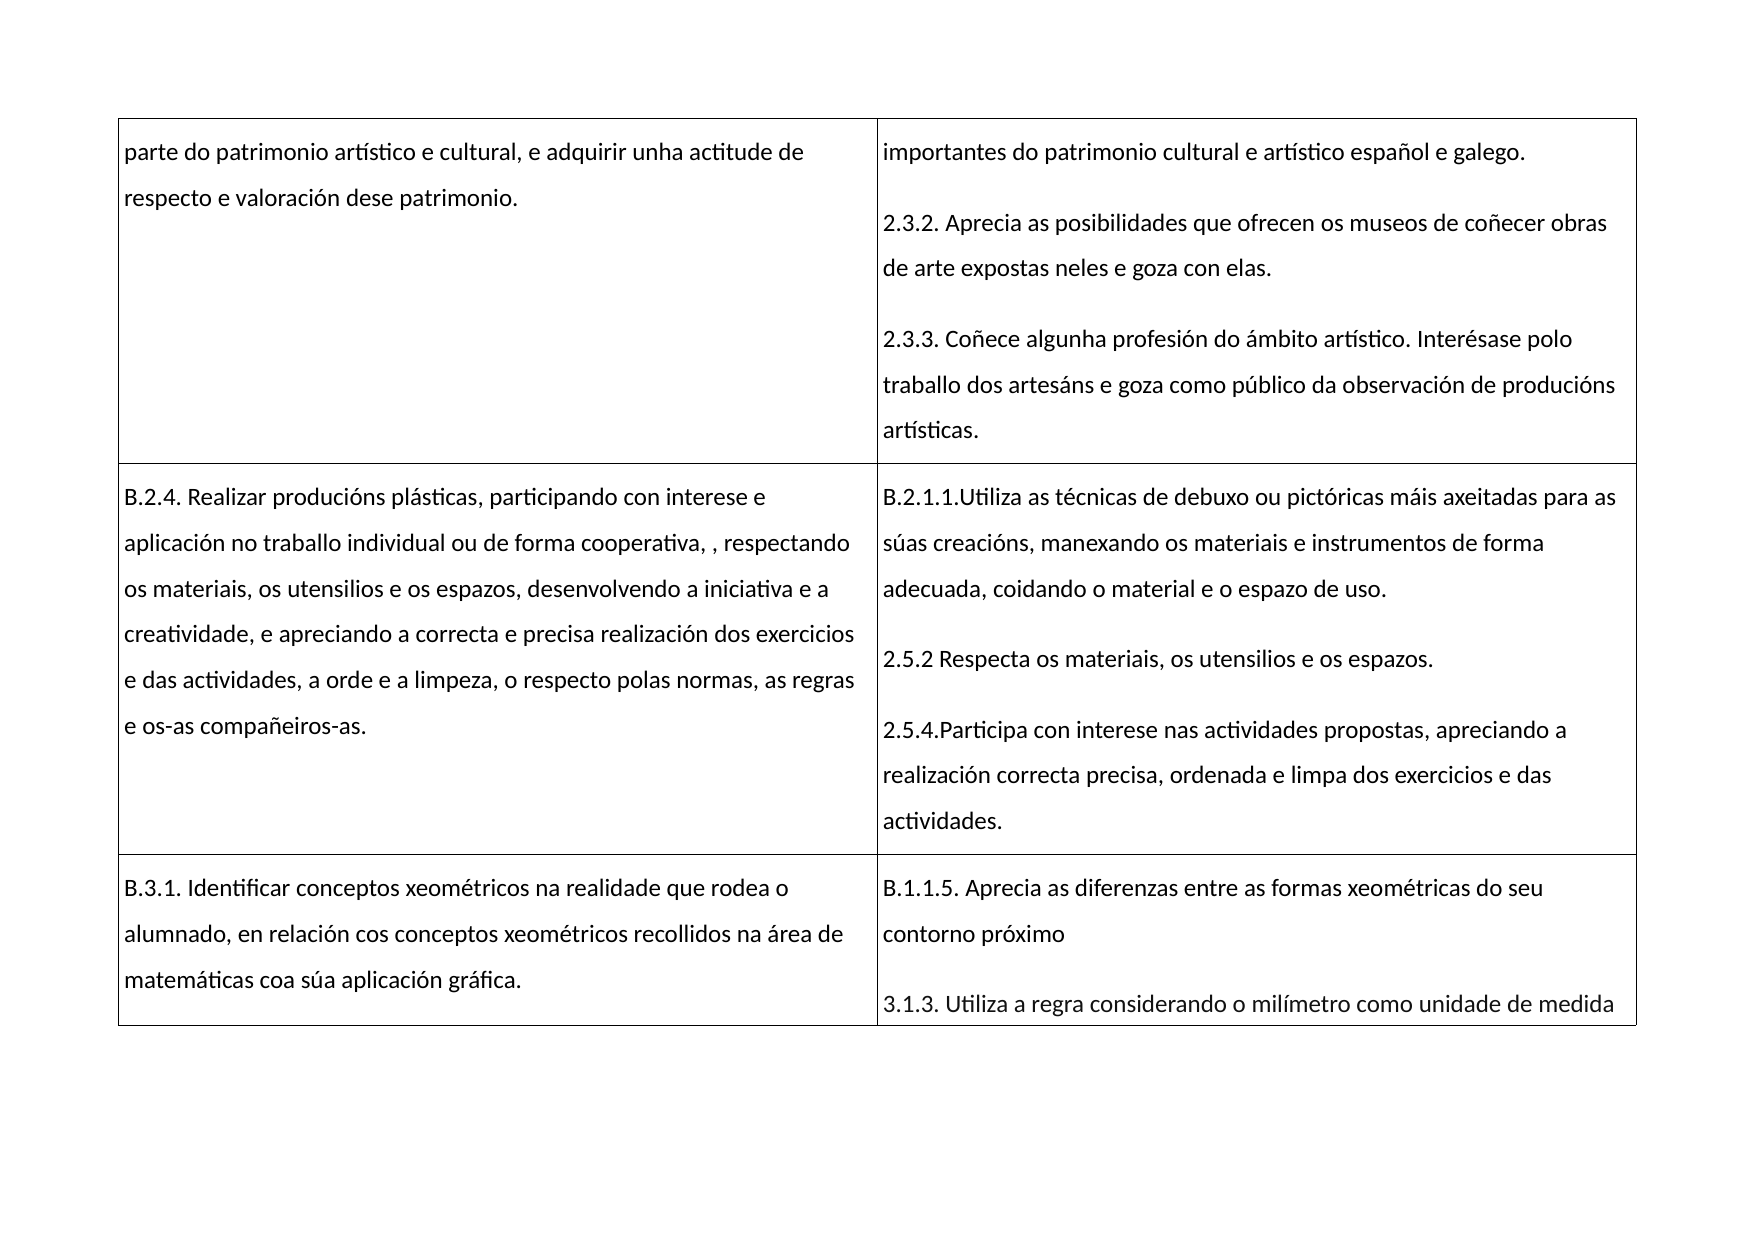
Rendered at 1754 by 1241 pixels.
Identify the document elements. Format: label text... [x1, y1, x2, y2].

table_cell B.2.4. Realizar producións plásticas, participando con interese e aplicación no traballo individual ou de forma cooperativa, , respectando os materiais, os utensilios e os espazos, desenvolvendo a iniciativa e a creatividade, e apreciando a correcta e precisa realización dos exercicios e das actividades, a orde e a limpeza, o respecto polas normas, as regras e os-as compañeiros-as. [119, 464, 877, 854]
table_cell B.3.1. Identificar conceptos xeométricos na realidade que rodea o alumnado, en relación cos conceptos xeométricos recollidos na área de matemáticas coa súa aplicación gráfica. [119, 855, 877, 1025]
table_cell parte do patrimonio artístico e cultural, e adquirir unha actitude de respecto e valoración dese patrimonio. [119, 119, 877, 463]
table_cell importantes do patrimonio cultural e artístico español e galego. 2.3.2. Aprecia as posibilidades que ofrecen os museos de coñecer obras de arte expostas neles e goza con elas. 2.3.3. Coñece algunha profesión do ámbito artístico. Interésase polo traballo dos artesáns e goza como público da observación de producións artísticas. [878, 119, 1636, 463]
table_cell B.1.1.5. Aprecia as diferenzas entre as formas xeométricas do seu contorno próximo 3.1.3. Utiliza a regra considerando o milímetro como unidade de medida [878, 855, 1636, 1025]
table_cell B.2.1.1.Utiliza as técnicas de debuxo ou pictóricas máis axeitadas para as súas creacións, manexando os materiais e instrumentos de forma adecuada, coidando o material e o espazo de uso. 2.5.2 Respecta os materiais, os utensilios e os espazos. 2.5.4.Participa con interese nas actividades propostas, apreciando a realización correcta precisa, ordenada e limpa dos exercicios e das actividades. [878, 464, 1636, 854]
